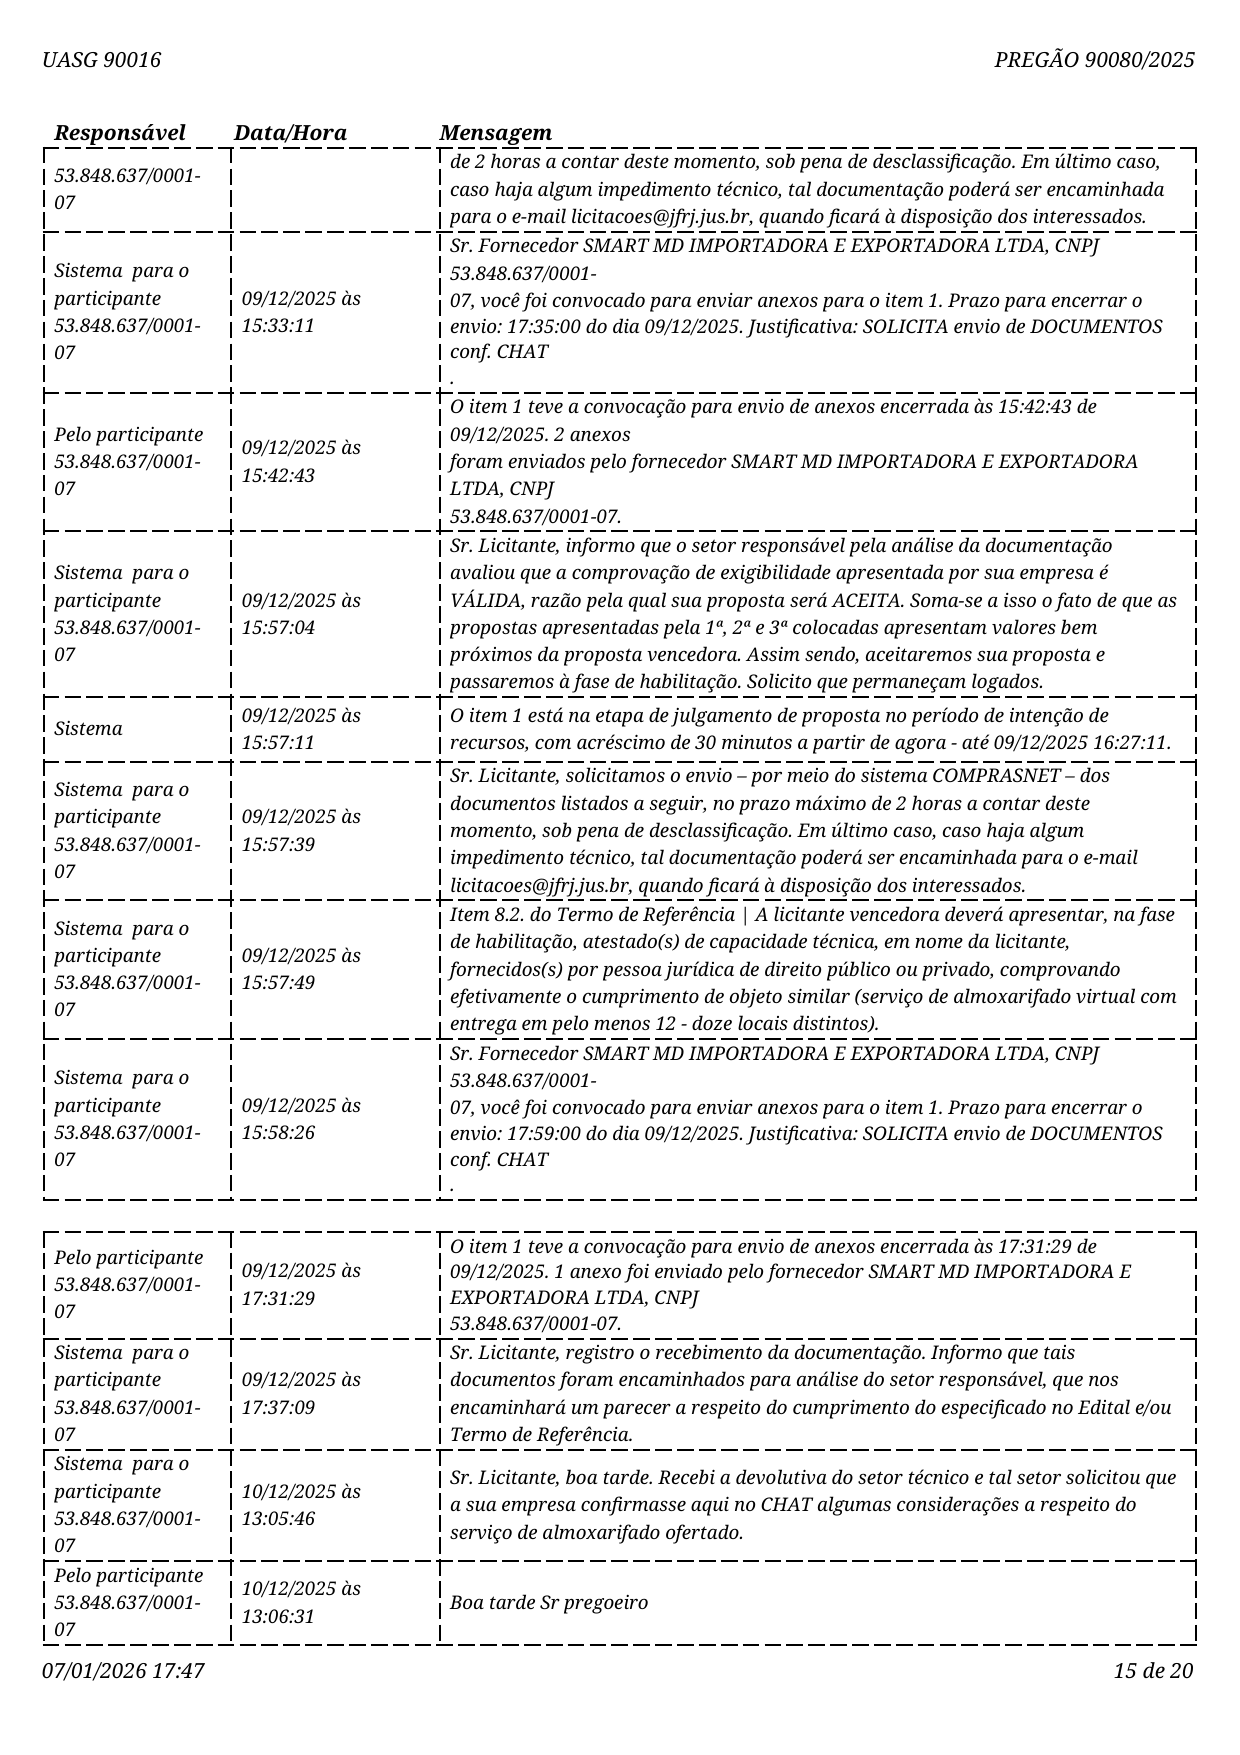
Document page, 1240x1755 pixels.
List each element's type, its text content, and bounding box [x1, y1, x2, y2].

table_cell 09/12/2025 às 15:57:39 [231, 761, 439, 899]
table_cell Sr. Licitante, informo que o setor responsável pela análise da documentação avaliou que a comprovação de exigibilidade apresentada por sua empresa é VÁLIDA, razão pela qual sua proposta será ACEITA. Soma-se a isso o fato de que as propostas apresentadas pela 1ª, 2ª e 3ª colocadas apresentam valores bem próximos da proposta vencedora. Assim sendo, aceitaremos sua proposta e passaremos à fase de habilitação. Solicito que permaneçam logados. [440, 530, 1196, 696]
table_cell O item 1 está na etapa de julgamento de proposta no período de intenção de recursos, com acréscimo de 30 minutos a partir de agora - até 09/12/2025 16:27:11. [440, 696, 1196, 761]
table_cell 09/12/2025 às 15:33:11 [231, 231, 439, 392]
table_cell O item 1 teve a convocação para envio de anexos encerrada às 15:42:43 de 09/12/2025. 2 anexos foram enviados pelo fornecedor SMART MD IMPORTADORA E EXPORTADORA LTDA, CNPJ 53.848.637/0001-07. [440, 392, 1196, 530]
table_cell Sistema para o participante 53.848.637/0001-07 [44, 1449, 231, 1560]
table_header Pelo participante 53.848.637/0001-07 [44, 1231, 231, 1337]
table_cell Sistema para o participante 53.848.637/0001-07 [44, 231, 231, 392]
table_cell Sr. Fornecedor SMART MD IMPORTADORA E EXPORTADORA LTDA, CNPJ 53.848.637/0001- 07, você foi convocado para enviar anexos para o item 1. Prazo para encerrar o envio: 17:35:00 do dia 09/12/2025. Justificativa: SOLICITA envio de DOCUMENTOS conf. CHAT . [440, 231, 1196, 392]
table_cell Sr. Licitante, solicitamos o envio – por meio do sistema COMPRASNET – dos documentos listados a seguir, no prazo máximo de 2 horas a contar deste momento, sob pena de desclassificação. Em último caso, caso haja algum impedimento técnico, tal documentação poderá ser encaminhada para o e-mail licitacoes@jfrj.jus.br, quando ficará à disposição dos interessados. [440, 761, 1196, 899]
table_cell 09/12/2025 às 15:57:04 [231, 530, 439, 696]
table_cell 09/12/2025 às 15:57:49 [231, 899, 439, 1038]
table_cell 10/12/2025 às 13:06:31 [231, 1560, 439, 1644]
table_cell Sistema para o participante 53.848.637/0001-07 [44, 530, 231, 696]
table_cell Sistema [44, 696, 231, 761]
table_cell Pelo participante 53.848.637/0001-07 [44, 392, 231, 530]
table_cell Boa tarde Sr pregoeiro [440, 1560, 1196, 1644]
table_header O item 1 teve a convocação para envio de anexos encerrada às 17:31:29 de 09/12/2025. 1 anexo foi enviado pelo fornecedor SMART MD IMPORTADORA E EXPORTADORA LTDA, CNPJ 53.848.637/0001-07. [440, 1231, 1196, 1337]
table_cell [231, 147, 439, 231]
table_cell 10/12/2025 às 13:05:46 [231, 1449, 439, 1560]
table_header 09/12/2025 às 17:31:29 [231, 1231, 439, 1337]
table_cell Sistema para o participante 53.848.637/0001-07 [44, 761, 231, 899]
table_cell Sistema para o participante 53.848.637/0001-07 [44, 1038, 231, 1199]
table_cell Item 8.2. do Termo de Referência | A licitante vencedora deverá apresentar, na fase de habilitação, atestado(s) de capacidade técnica, em nome da licitante, fornecidos(s) por pessoa jurídica de direito público ou privado, comprovando efetivamente o cumprimento de objeto similar (serviço de almoxarifado virtual com entrega em pelo menos 12 - doze locais distintos). [440, 899, 1196, 1038]
table_cell Sr. Licitante, boa tarde. Recebi a devolutiva do setor técnico e tal setor solicitou que a sua empresa confirmasse aqui no CHAT algumas considerações a respeito do serviço de almoxarifado ofertado. [440, 1449, 1196, 1560]
table_cell 09/12/2025 às 15:42:43 [231, 392, 439, 530]
table_cell Sr. Licitante, registro o recebimento da documentação. Informo que tais documentos foram encaminhados para análise do setor responsável, que nos encaminhará um parecer a respeito do cumprimento do especificado no Edital e/ou Termo de Referência. [440, 1338, 1196, 1449]
table_cell 53.848.637/0001-07 [44, 147, 231, 231]
table_cell Sistema para o participante 53.848.637/0001-07 [44, 899, 231, 1038]
table_cell 09/12/2025 às 17:37:09 [231, 1338, 439, 1449]
table_cell Sistema para o participante 53.848.637/0001-07 [44, 1338, 231, 1449]
table_cell 09/12/2025 às 15:57:11 [231, 696, 439, 761]
table_cell Pelo participante 53.848.637/0001-07 [44, 1560, 231, 1644]
table_cell Sr. Fornecedor SMART MD IMPORTADORA E EXPORTADORA LTDA, CNPJ 53.848.637/0001- 07, você foi convocado para enviar anexos para o item 1. Prazo para encerrar o envio: 17:59:00 do dia 09/12/2025. Justificativa: SOLICITA envio de DOCUMENTOS conf. CHAT . [440, 1038, 1196, 1199]
table_cell de 2 horas a contar deste momento, sob pena de desclassificação. Em último caso, caso haja algum impedimento técnico, tal documentação poderá ser encaminhada para o e-mail licitacoes@jfrj.jus.br, quando ficará à disposição dos interessados. [440, 147, 1196, 231]
table_cell 09/12/2025 às 15:58:26 [231, 1038, 439, 1199]
